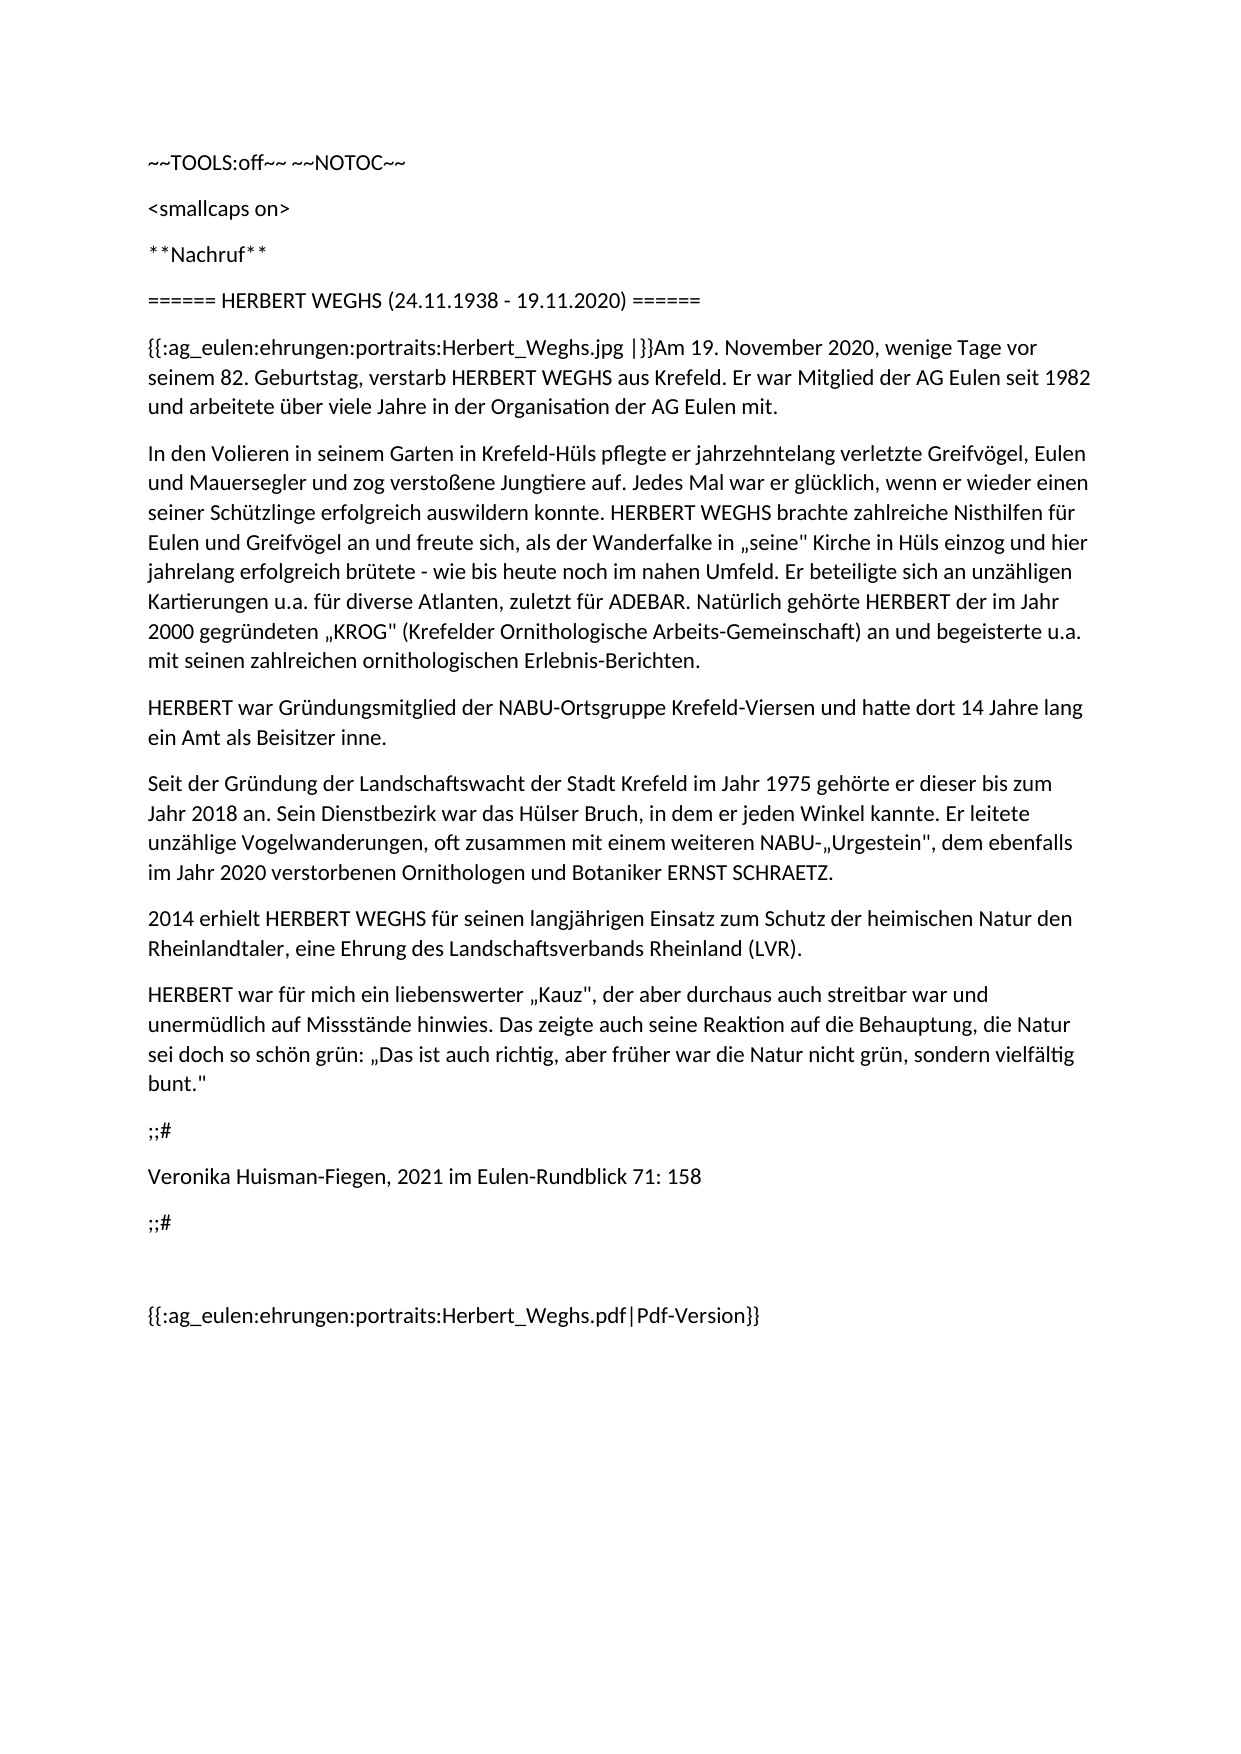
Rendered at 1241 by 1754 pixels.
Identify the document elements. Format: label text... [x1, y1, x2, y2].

text ~~TOOLS:off~~ ~~NOTOC~~ [148, 148, 1093, 176]
text HERBERT war Gründungsmitglied der NABU-Ortsgruppe Krefeld-Viersen und hatte dort 14 Jahre lang ein Amt als Beisitzer inne. [148, 693, 1093, 751]
text {{:ag_eulen:ehrungen:portraits:Herbert_Weghs.jpg |}}Am 19. November 2020, wenige Tage vor seinem 82. Geburtstag, verstarb HERBERT WEGHS aus Krefeld. Er war Mitglied der AG Eulen seit 1982 und arbeitete über viele Jahre in der Organisation der AG Eulen mit. [148, 333, 1093, 420]
text HERBERT war für mich ein liebenswerter „Kauz", der aber durchaus auch streitbar war und unermüdlich auf Missstände hinwies. Das zeigte auch seine Reaktion auf die Behauptung, die Natur sei doch so schön grün: „Das ist auch richtig, aber früher war die Natur nicht grün, sondern vielfältig bunt." [148, 980, 1093, 1097]
text {{:ag_eulen:ehrungen:portraits:Herbert_Weghs.pdf|Pdf-Version}} [148, 1301, 1093, 1329]
text ;;# [148, 1208, 1093, 1237]
text ====== HERBERT WEGHS (24.11.1938 - 19.11.2020) ====== [148, 287, 1093, 315]
text <smallcaps on> [148, 194, 1093, 222]
text 2014 erhielt HERBERT WEGHS für seinen langjährigen Einsatz zum Schutz der heimischen Natur den Rheinlandtaler, eine Ehrung des Landschaftsverbands Rheinland (LVR). [148, 904, 1093, 962]
text Seit der Gründung der Landschaftswacht der Stadt Krefeld im Jahr 1975 gehörte er dieser bis zum Jahr 2018 an. Sein Dienstbezirk war das Hülser Bruch, in dem er jeden Winkel kannte. Er leitete unzählige Vogelwanderungen, oft zusammen mit einem weiteren NABU-„Urgestein", dem ebenfalls im Jahr 2020 verstorbenen Ornithologen und Botaniker ERNST SCHRAETZ. [148, 769, 1093, 886]
text ;;# [148, 1116, 1093, 1144]
text Veronika Huisman-Fiegen, 2021 im Eulen-Rundblick 71: 158 [148, 1162, 1093, 1190]
text **Nachruf** [148, 240, 1093, 268]
text In den Volieren in seinem Garten in Krefeld-Hüls pflegte er jahrzehntelang verletzte Greifvögel, Eulen und Mauersegler und zog verstoßene Jungtiere auf. Jedes Mal war er glücklich, wenn er wieder einen seiner Schützlinge erfolgreich auswildern konnte. HERBERT WEGHS brachte zahlreiche Nisthilfen für Eulen und Greifvögel an und freute sich, als der Wanderfalke in „seine" Kirche in Hüls einzog und hier jahrelang erfolgreich brütete - wie bis heute noch im nahen Umfeld. Er beteiligte sich an unzähligen Kartierungen u.a. für diverse Atlanten, zuletzt für ADEBAR. Natürlich gehörte HERBERT der im Jahr 2000 gegründeten „KROG" (Krefelder Ornithologische Arbeits-Gemeinschaft) an und begeisterte u.a. mit seinen zahlreichen ornithologischen Erlebnis-Berichten. [148, 439, 1093, 674]
